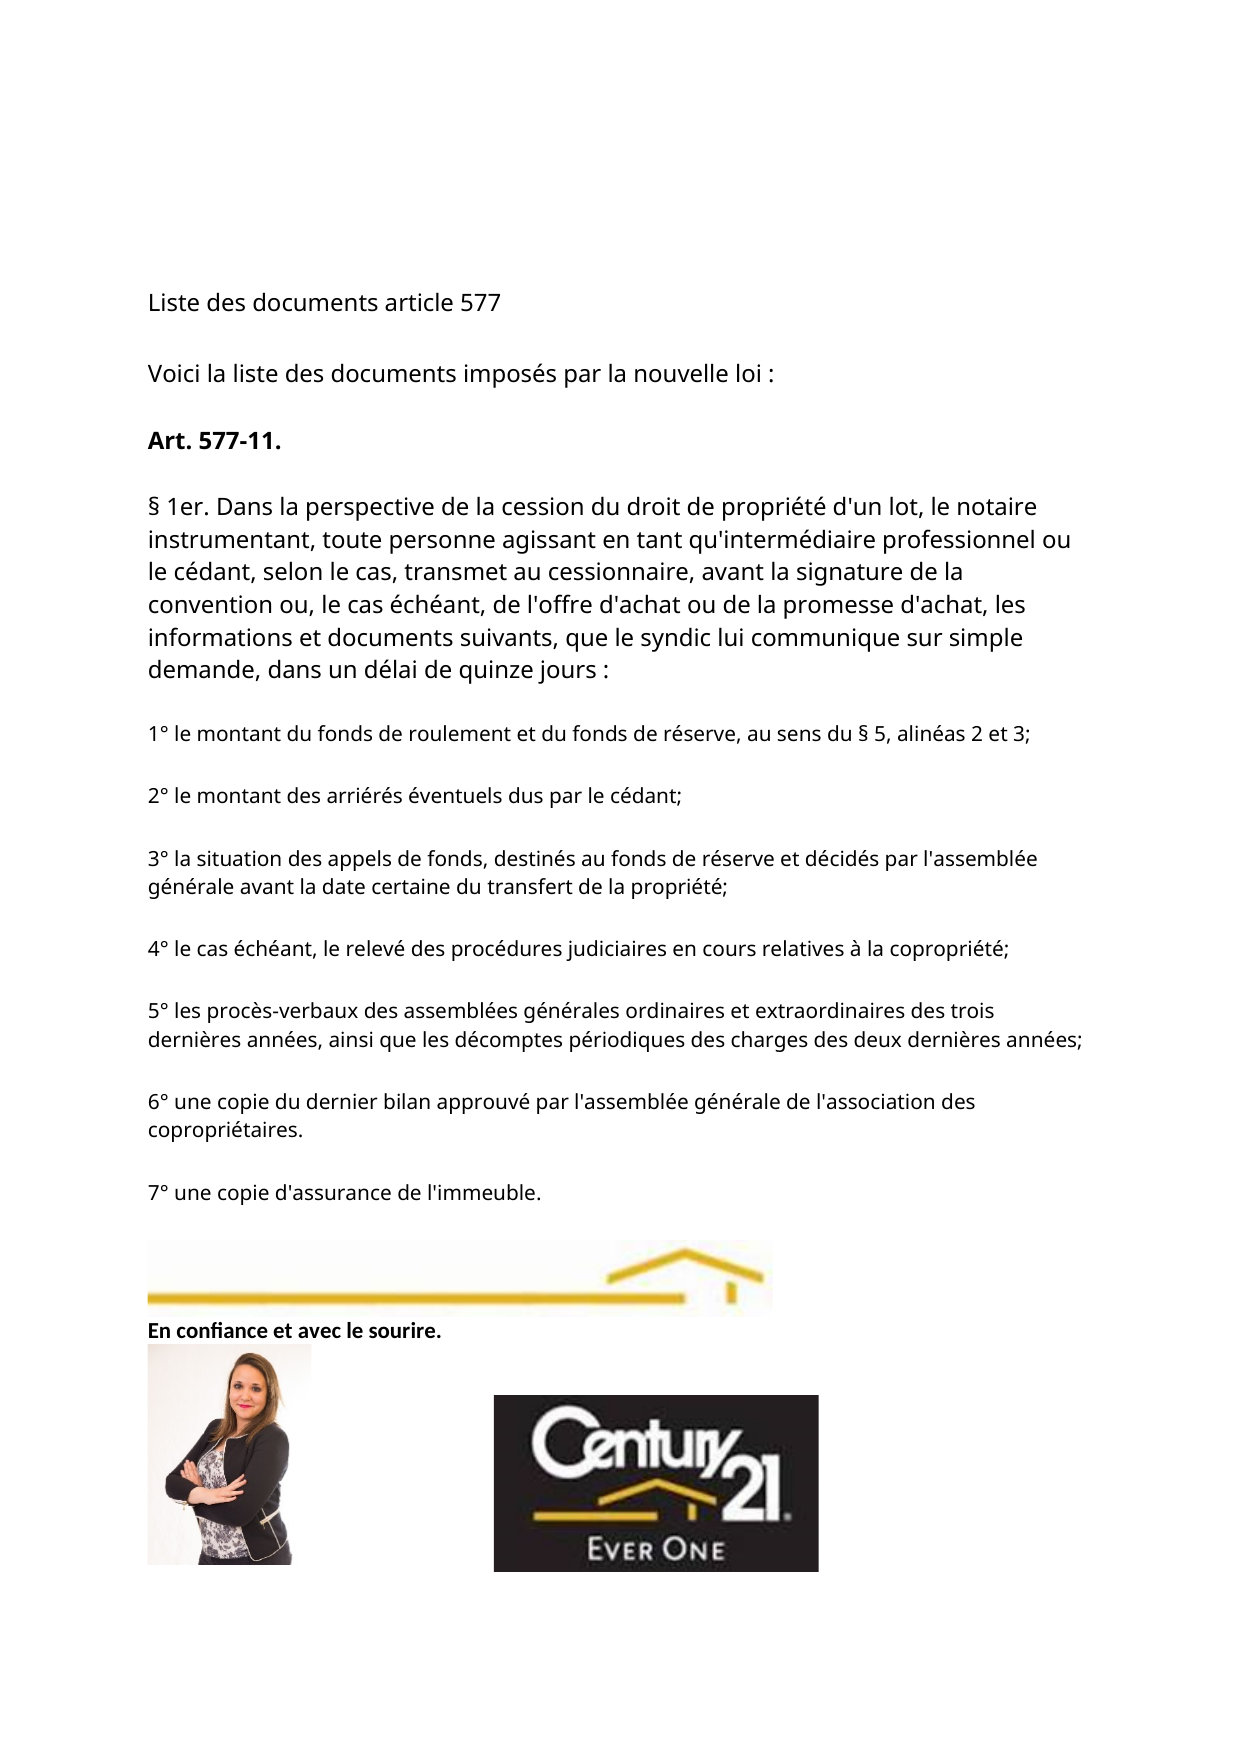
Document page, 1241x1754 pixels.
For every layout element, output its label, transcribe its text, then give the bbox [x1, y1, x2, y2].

text 4° le cas échéant, le relevé des procédures judiciaires en cours relatives à la copropriété; [148, 934, 1093, 963]
text Liste des documents article 577 [148, 286, 1093, 319]
text 7° une copie d'assurance de l'immeuble. [148, 1178, 1093, 1206]
text En confiance et avec le sourire. [148, 1317, 1093, 1344]
text 6° une copie du dernier bilan approuvé par l'assemblée générale de l'association des copropriétaires. [148, 1087, 1093, 1144]
text Art. 577-11. [148, 424, 1093, 456]
text 5° les procès-verbaux des assemblées générales ordinaires et extraordinaires des trois dernières années, ainsi que les décomptes périodiques des charges des deux dernières années; [148, 997, 1093, 1053]
text 3° la situation des appels de fonds, destinés au fonds de réserve et décidés par l'assemblée générale avant la date certaine du transfert de la propriété; [148, 844, 1093, 901]
text § 1er. Dans la perspective de la cession du droit de propriété d'un lot, le notaire instrumentant, toute personne agissant en tant qu'intermédiaire professionnel ou le cédant, selon le cas, transmet au cessionnaire, avant la signature de la convention ou, le cas échéant, de l'offre d'achat ou de la promesse d'achat, les informations et documents suivants, que le syndic lui communique sur simple demande, dans un délai de quinze jours : [148, 490, 1093, 686]
text 1° le montant du fonds de roulement et du fonds de réserve, au sens du § 5, alinéas 2 et 3; [148, 719, 1093, 748]
text Voici la liste des documents imposés par la nouvelle loi : [148, 357, 1093, 390]
text 2° le montant des arriérés éventuels dus par le cédant; [148, 782, 1093, 810]
